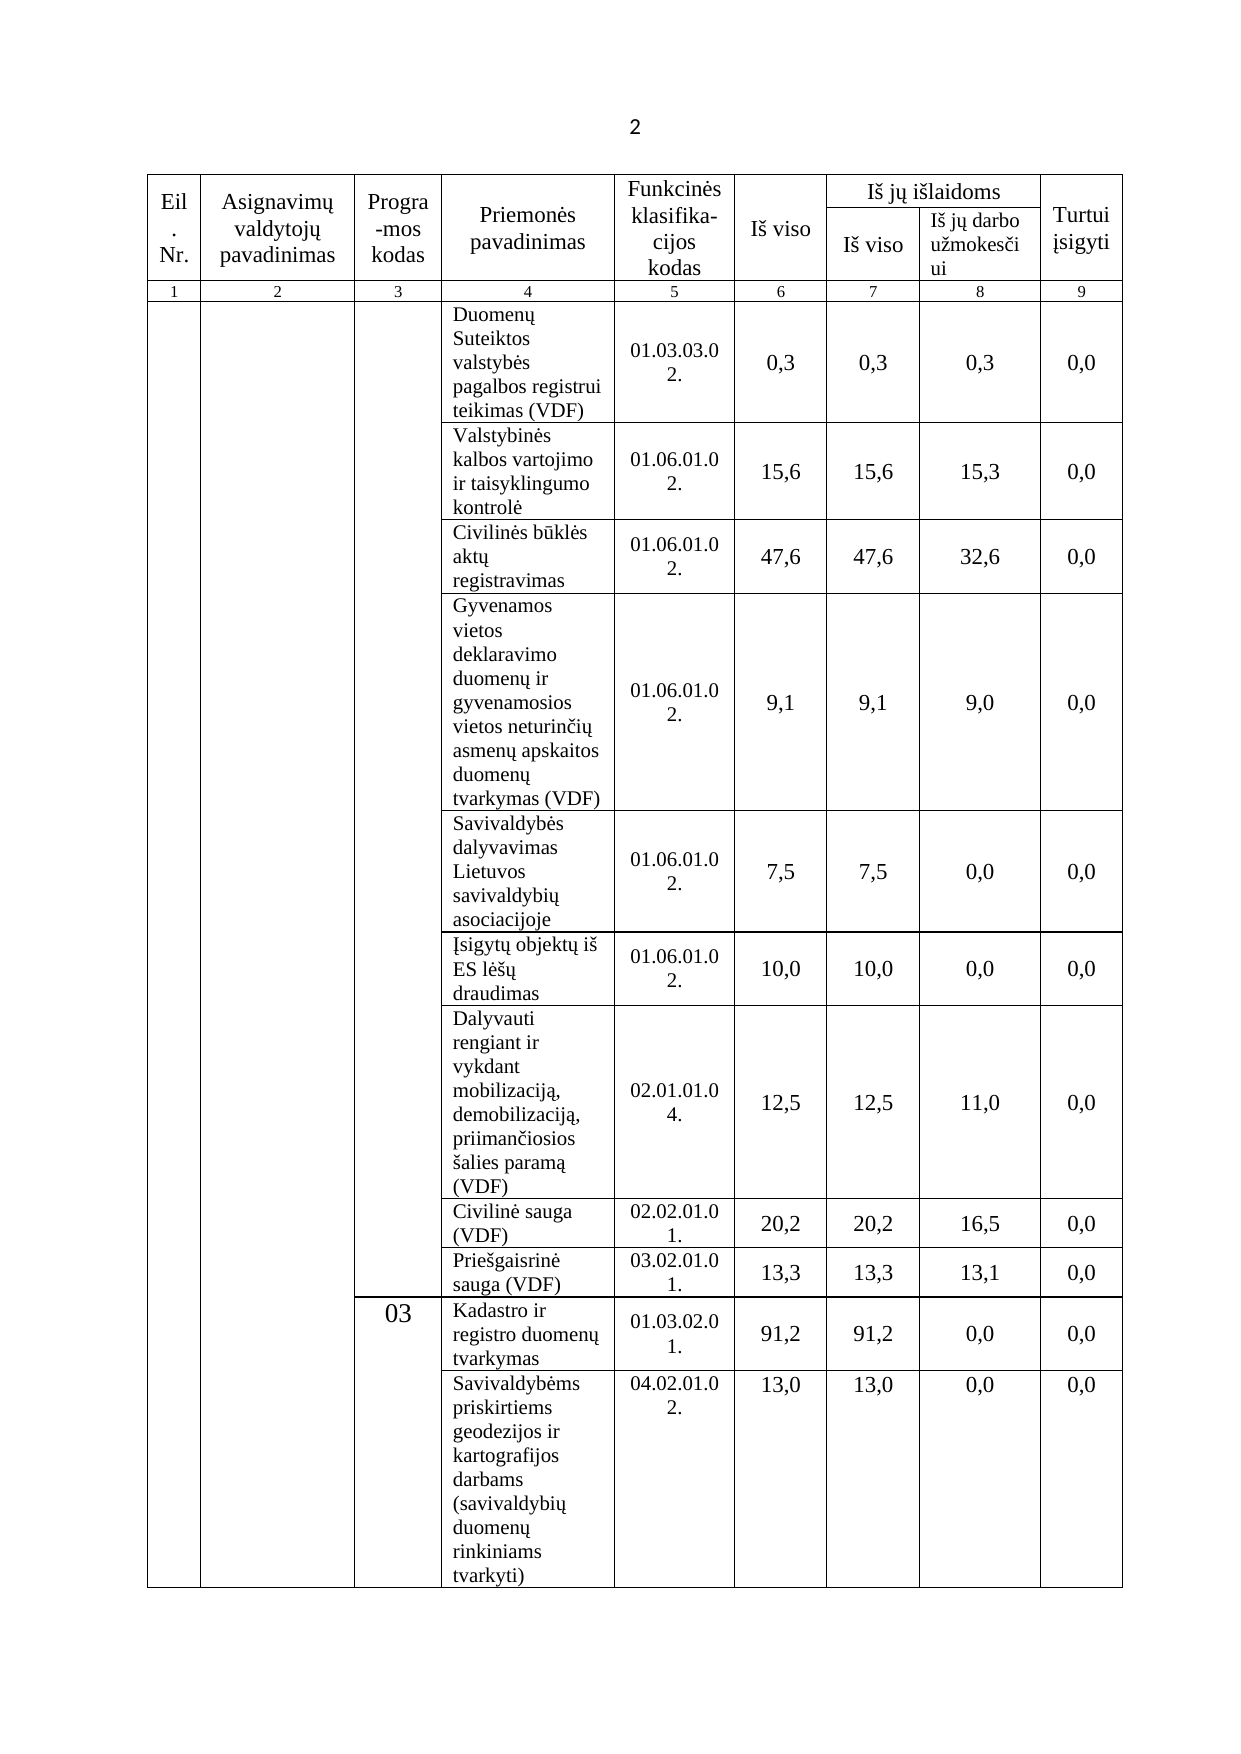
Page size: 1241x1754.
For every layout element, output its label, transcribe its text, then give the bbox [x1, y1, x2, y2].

table_cell 91,2 [735, 1298, 826, 1370]
table_cell 13,0 [735, 1371, 826, 1587]
table_cell 03.02.01.01. [615, 1248, 734, 1296]
table_cell 0,0 [920, 933, 1040, 1004]
table_cell 0,3 [920, 302, 1040, 422]
table_cell Civilinės būklės aktų registravimas [442, 520, 614, 592]
table_cell 0,0 [1041, 1199, 1122, 1247]
table_cell 7,5 [827, 811, 919, 931]
table_cell 01.03.02.01. [615, 1298, 734, 1370]
table_cell 0,0 [920, 1371, 1040, 1587]
table_cell 0,3 [735, 302, 826, 422]
table_cell 03 [355, 1298, 441, 1587]
table_cell 7,5 [735, 811, 826, 931]
table_cell 20,2 [827, 1199, 919, 1247]
table_cell 01.06.01.02. [615, 811, 734, 931]
table_cell [148, 302, 200, 1587]
table_header Priemonės pavadinimas [442, 175, 614, 280]
table_cell 10,0 [735, 933, 826, 1004]
table_cell 4 [442, 281, 614, 301]
table_cell 91,2 [827, 1298, 919, 1370]
table_cell 15,6 [827, 423, 919, 519]
table_cell 12,5 [827, 1006, 919, 1198]
table_cell 7 [827, 281, 919, 301]
table_cell 15,3 [920, 423, 1040, 519]
table_cell Savivaldybėms priskirtiems geodezijos ir kartografijos darbams (savivaldybių duomenų rinkiniams tvarkyti) [442, 1371, 614, 1587]
table_cell 01.06.01.02. [615, 423, 734, 519]
table_cell 02.01.01.04. [615, 1006, 734, 1198]
table_cell 3 [355, 281, 441, 301]
table_cell 32,6 [920, 520, 1040, 592]
table_header Turtui įsigyti [1041, 175, 1122, 280]
table_cell 47,6 [735, 520, 826, 592]
table_header Asignavimų valdytojų pavadinimas [201, 175, 354, 280]
table_cell 0,0 [920, 811, 1040, 931]
table_cell 0,0 [1041, 520, 1122, 592]
table_cell 12,5 [735, 1006, 826, 1198]
table_cell 9,1 [827, 594, 919, 810]
table_cell 2 [201, 281, 354, 301]
table_cell [355, 302, 441, 1296]
table_cell 0,0 [1041, 933, 1122, 1004]
table_cell 13,1 [920, 1248, 1040, 1296]
table_cell 9,1 [735, 594, 826, 810]
table_cell 0,0 [1041, 1248, 1122, 1296]
table_cell 1 [148, 281, 200, 301]
table_cell Įsigytų objektų iš ES lėšų draudimas [442, 933, 614, 1004]
table_cell Gyvenamos vietos deklaravimo duomenų ir gyvenamosios vietos neturinčių asmenų apskaitos duomenų tvarkymas (VDF) [442, 594, 614, 810]
table_cell [201, 302, 354, 1587]
table_cell 5 [615, 281, 734, 301]
table_cell Valstybinės kalbos vartojimo ir taisyklingumo kontrolė [442, 423, 614, 519]
table_cell 0,0 [1041, 1371, 1122, 1587]
table_header Progra-mos kodas [355, 175, 441, 280]
table_cell Dalyvauti rengiant ir vykdant mobilizaciją, demobilizaciją, priimančiosios šalies paramą (VDF) [442, 1006, 614, 1198]
table_cell 6 [735, 281, 826, 301]
table_cell Civilinė sauga (VDF) [442, 1199, 614, 1247]
table_header Eil. Nr. [148, 175, 200, 280]
table_cell 04.02.01.02. [615, 1371, 734, 1587]
table_cell 01.06.01.02. [615, 594, 734, 810]
table_cell 01.06.01.02. [615, 520, 734, 592]
table_cell 01.03.03.02. [615, 302, 734, 422]
table_cell 15,6 [735, 423, 826, 519]
table_header Funkcinės klasifika-cijos kodas [615, 175, 734, 280]
table_cell Iš jų darbo užmokesčiui [920, 208, 1040, 280]
table_cell 11,0 [920, 1006, 1040, 1198]
table_cell 13,0 [827, 1371, 919, 1587]
table_cell 13,3 [827, 1248, 919, 1296]
table_cell Priešgaisrinė sauga (VDF) [442, 1248, 614, 1296]
table_cell 0,0 [1041, 302, 1122, 422]
table_cell 9,0 [920, 594, 1040, 810]
table_cell Iš viso [827, 208, 919, 280]
table_header Iš viso [735, 175, 826, 280]
table_cell 02.02.01.01. [615, 1199, 734, 1247]
table_cell 0,0 [1041, 811, 1122, 931]
table_cell 9 [1041, 281, 1122, 301]
table_cell 10,0 [827, 933, 919, 1004]
table_cell 0,0 [1041, 1006, 1122, 1198]
table_cell 0,0 [920, 1298, 1040, 1370]
table_cell 20,2 [735, 1199, 826, 1247]
table_cell 01.06.01.02. [615, 933, 734, 1004]
table_cell 0,0 [1041, 423, 1122, 519]
table_cell 47,6 [827, 520, 919, 592]
table_cell Savivaldybės dalyvavimas Lietuvos savivaldybių asociacijoje [442, 811, 614, 931]
table_cell 0,0 [1041, 594, 1122, 810]
table_cell Duomenų Suteiktos valstybės pagalbos registrui teikimas (VDF) [442, 302, 614, 422]
table_cell 0,3 [827, 302, 919, 422]
table_header Iš jų išlaidoms [827, 175, 1040, 207]
table_cell Kadastro ir registro duomenų tvarkymas [442, 1298, 614, 1370]
table_cell 8 [920, 281, 1040, 301]
table_cell 16,5 [920, 1199, 1040, 1247]
table_cell 0,0 [1041, 1298, 1122, 1370]
table_cell 13,3 [735, 1248, 826, 1296]
